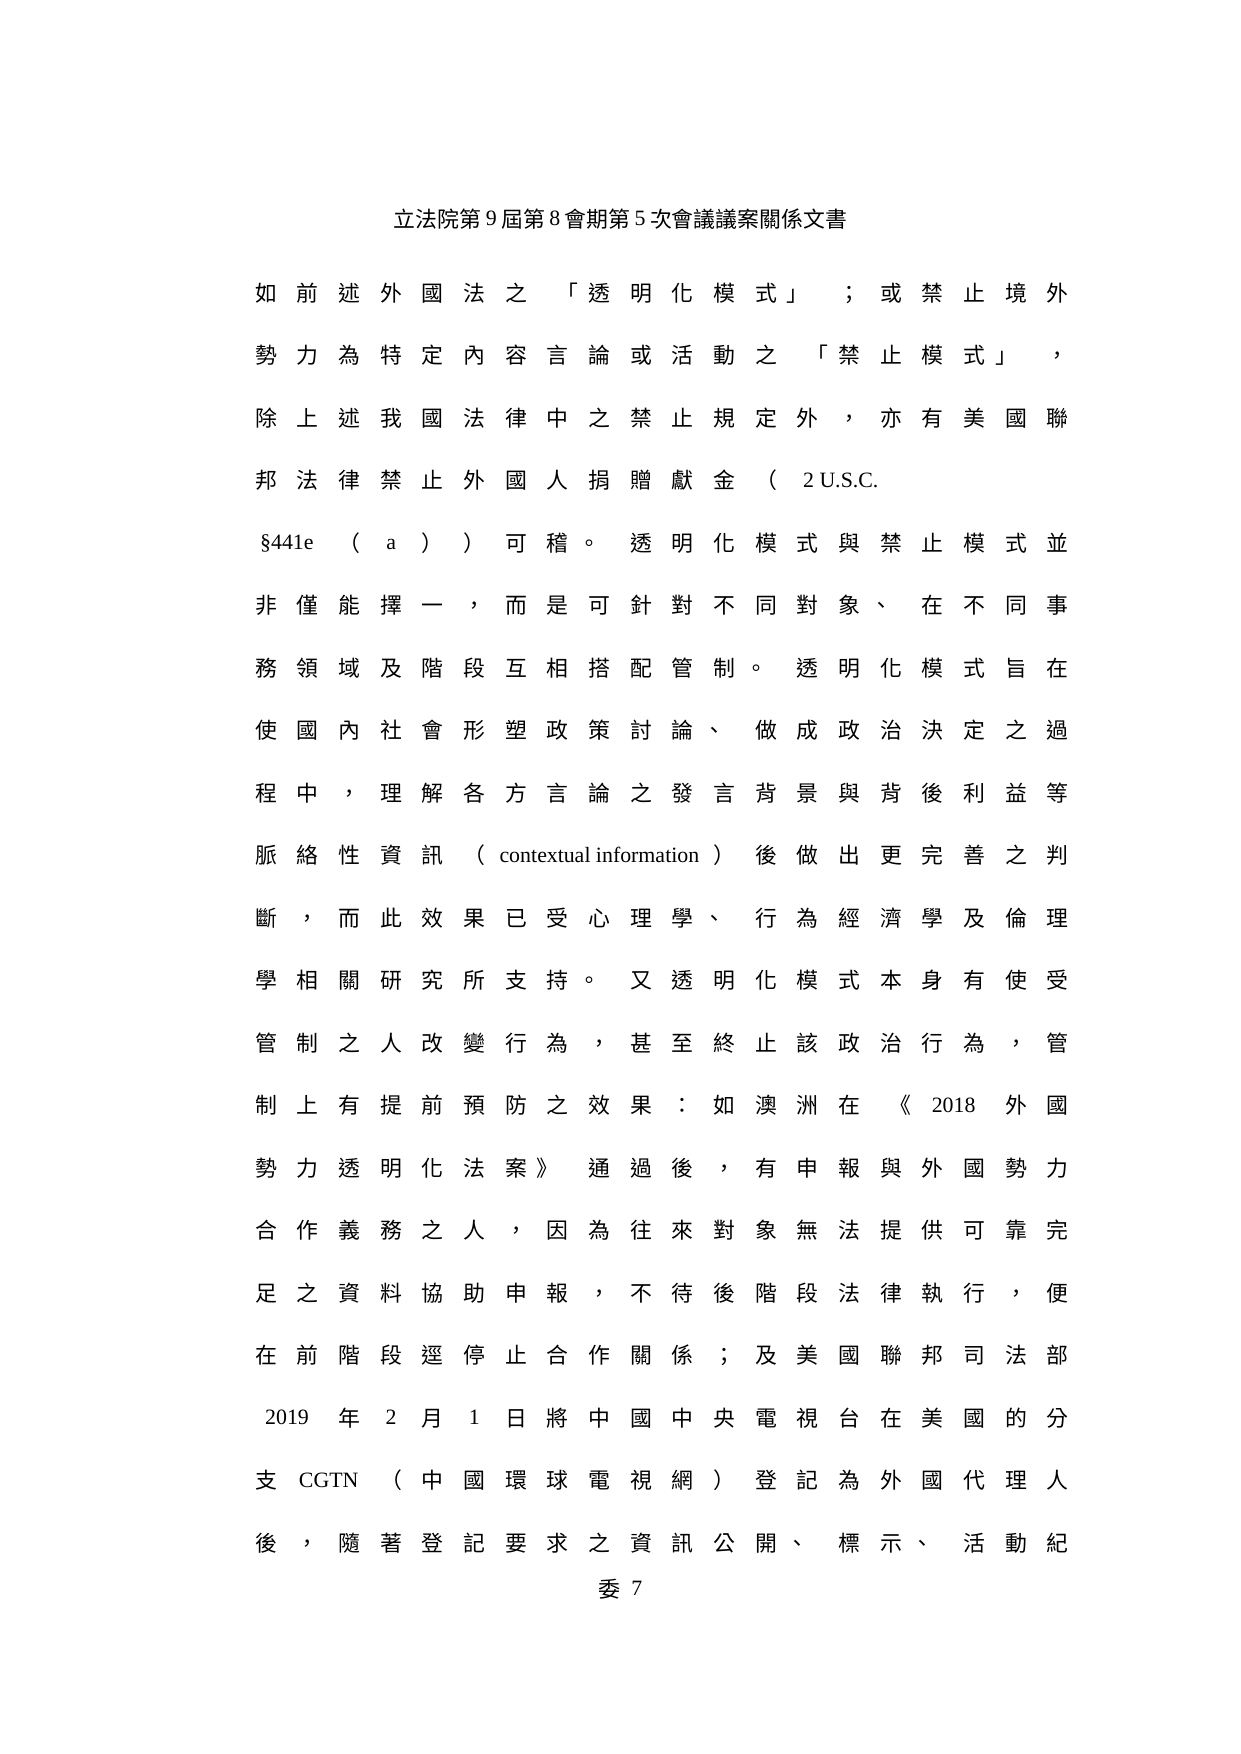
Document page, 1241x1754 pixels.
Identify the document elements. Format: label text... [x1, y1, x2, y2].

text 如前述外國法之「透明化模式」；或禁止境外勢力為特定內容言論或活動之「禁止模式」，除上述我國法律中之禁止規定外，亦有美國聯邦法律禁止外國人捐贈獻金（2 U.S.C. §441e（a））可稽。透明化模式與禁止模式並非僅能擇一，而是可針對不同對象、在不同事務領域及階段互相搭配管制。透明化模式旨在使國內社會形塑政策討論、做成政治決定之過程中，理解各方言論之發言背景與背後利益等脈絡性資訊（contextual information）後做出更完善之判斷，而此效果已受心理學、行為經濟學及倫理學相關研究所支持。又透明化模式本身有使受管制之人改變行為，甚至終止該政治行為，管制上有提前預防之效果：如澳洲在《2018外國勢力透明化法案》通過後，有申報與外國勢力合作義務之人，因為往來對象無法提供可靠完足之資料協助申報，不待後階段法律執行，便在前階段逕停止合作關係；及美國聯邦司法部2019年2月1日將中國中央電視台在美國的分支CGTN（中國環球電視網）登記為外國代理人後，隨著登記要求之資訊公開、標示、活動紀 [162, 250, 1078, 1563]
